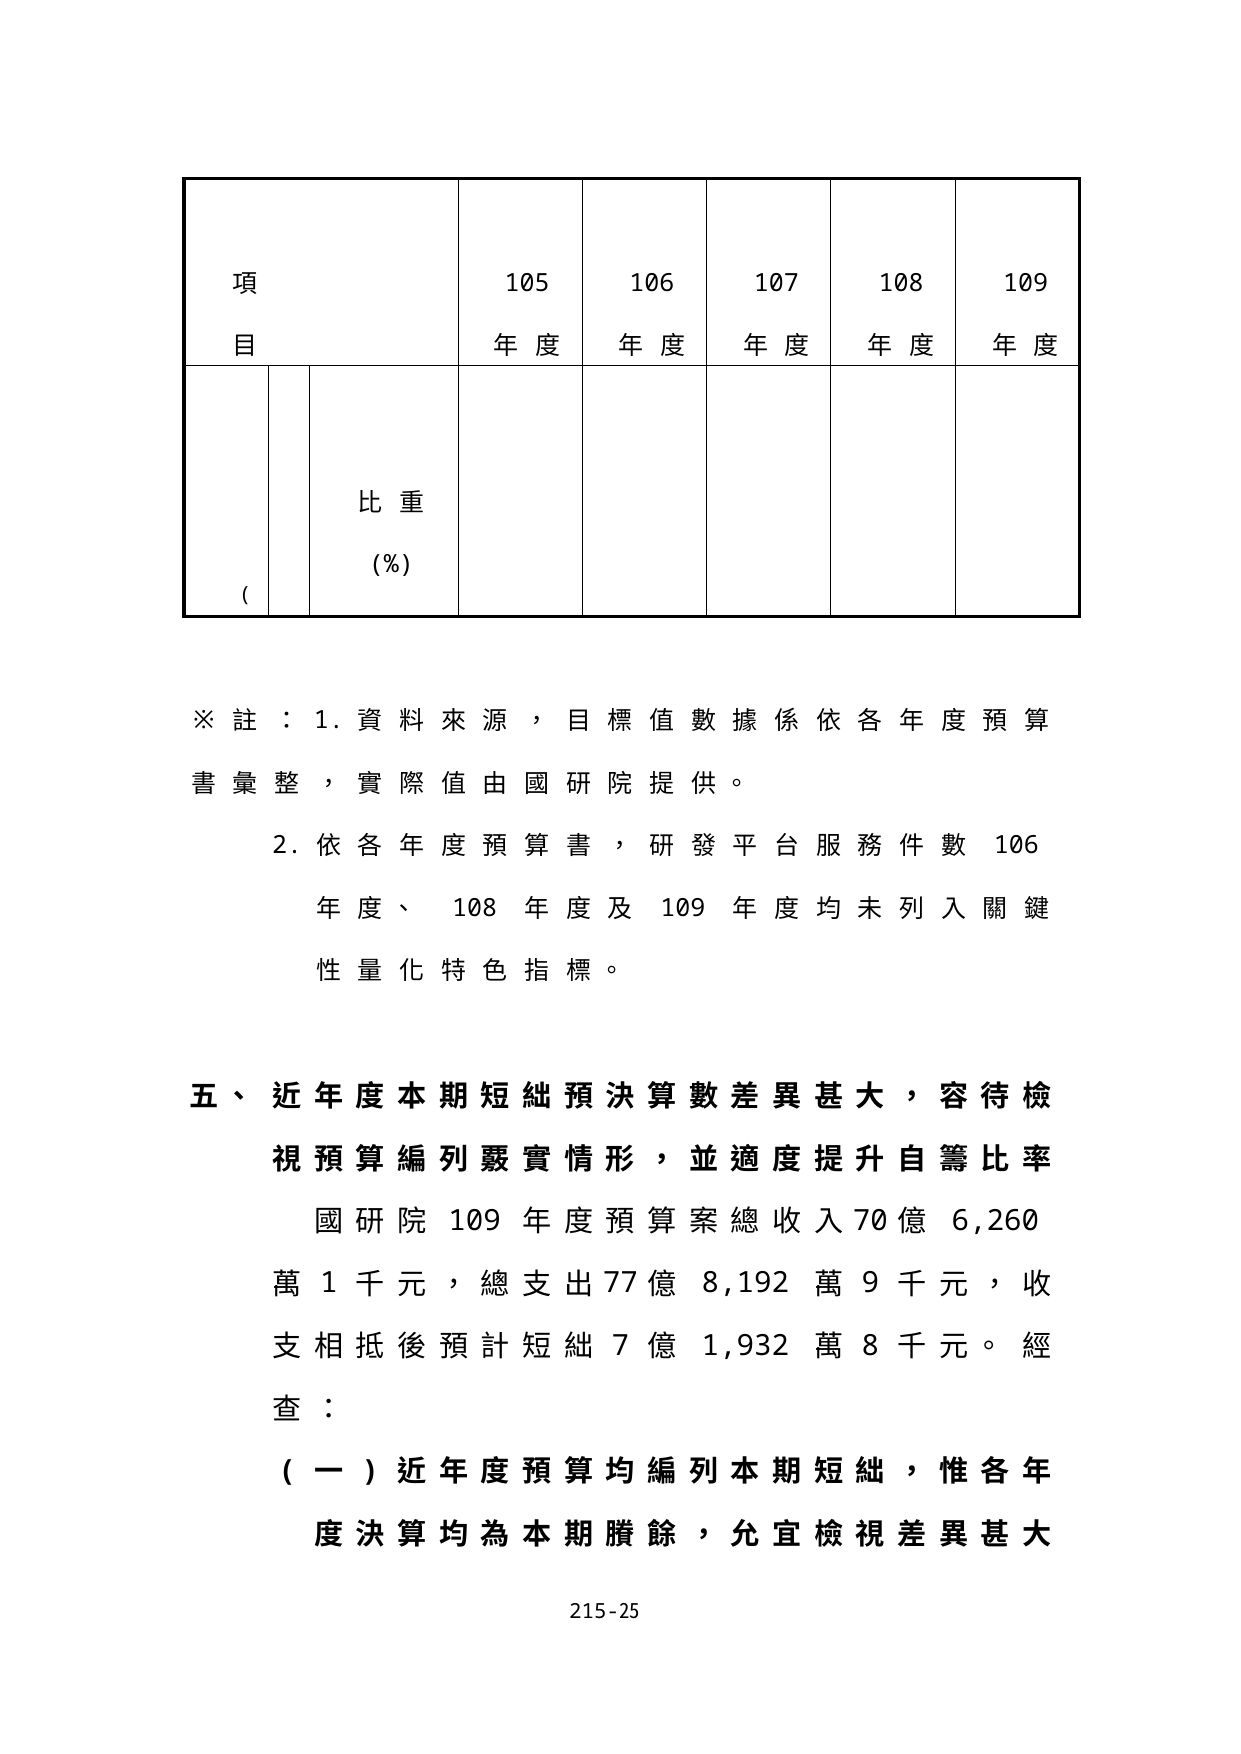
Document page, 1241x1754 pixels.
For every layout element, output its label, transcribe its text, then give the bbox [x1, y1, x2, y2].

text (一)近年度預算均編列本期短絀，惟各年度決算均為本期賸餘，允宜檢視差異甚大 [242, 1427, 1058, 1552]
table_header 項 目 [186, 180, 458, 365]
table_cell [831, 366, 955, 615]
table_header 108年度 [831, 180, 955, 365]
table_header 105年度 [459, 180, 582, 365]
text ※註：1.資料來源，目標值數據係依各年度預算書彙整，實際值由國研院提供。 [183, 677, 1058, 802]
table_cell 研發平台服務件 數(註2) [186, 366, 268, 615]
table_cell [269, 366, 309, 615]
table_cell [707, 366, 830, 615]
table_header 109年度 [956, 180, 1078, 365]
text 國研院109年度預算案總收入70億6,260萬1千元，總支出77億8,192萬9千元，收支相抵後預計短絀7億1,932萬8千元。經查： [242, 1177, 1058, 1427]
text 2.依各年度預算書，研發平台服務件數106年度、108年度及109年度均未列入關鍵性量化特色指標。 [257, 802, 1058, 990]
table_header 106年度 [583, 180, 706, 365]
table_cell [583, 366, 706, 615]
table_cell [459, 366, 582, 615]
table_cell [956, 366, 1078, 615]
table_cell 比重(%) [310, 366, 458, 615]
text 五、近年度本期短絀預決算數差異甚大，容待檢視預算編列覈實情形，並適度提升自籌比率 [183, 1052, 1058, 1177]
table_header 107年度 [707, 180, 830, 365]
